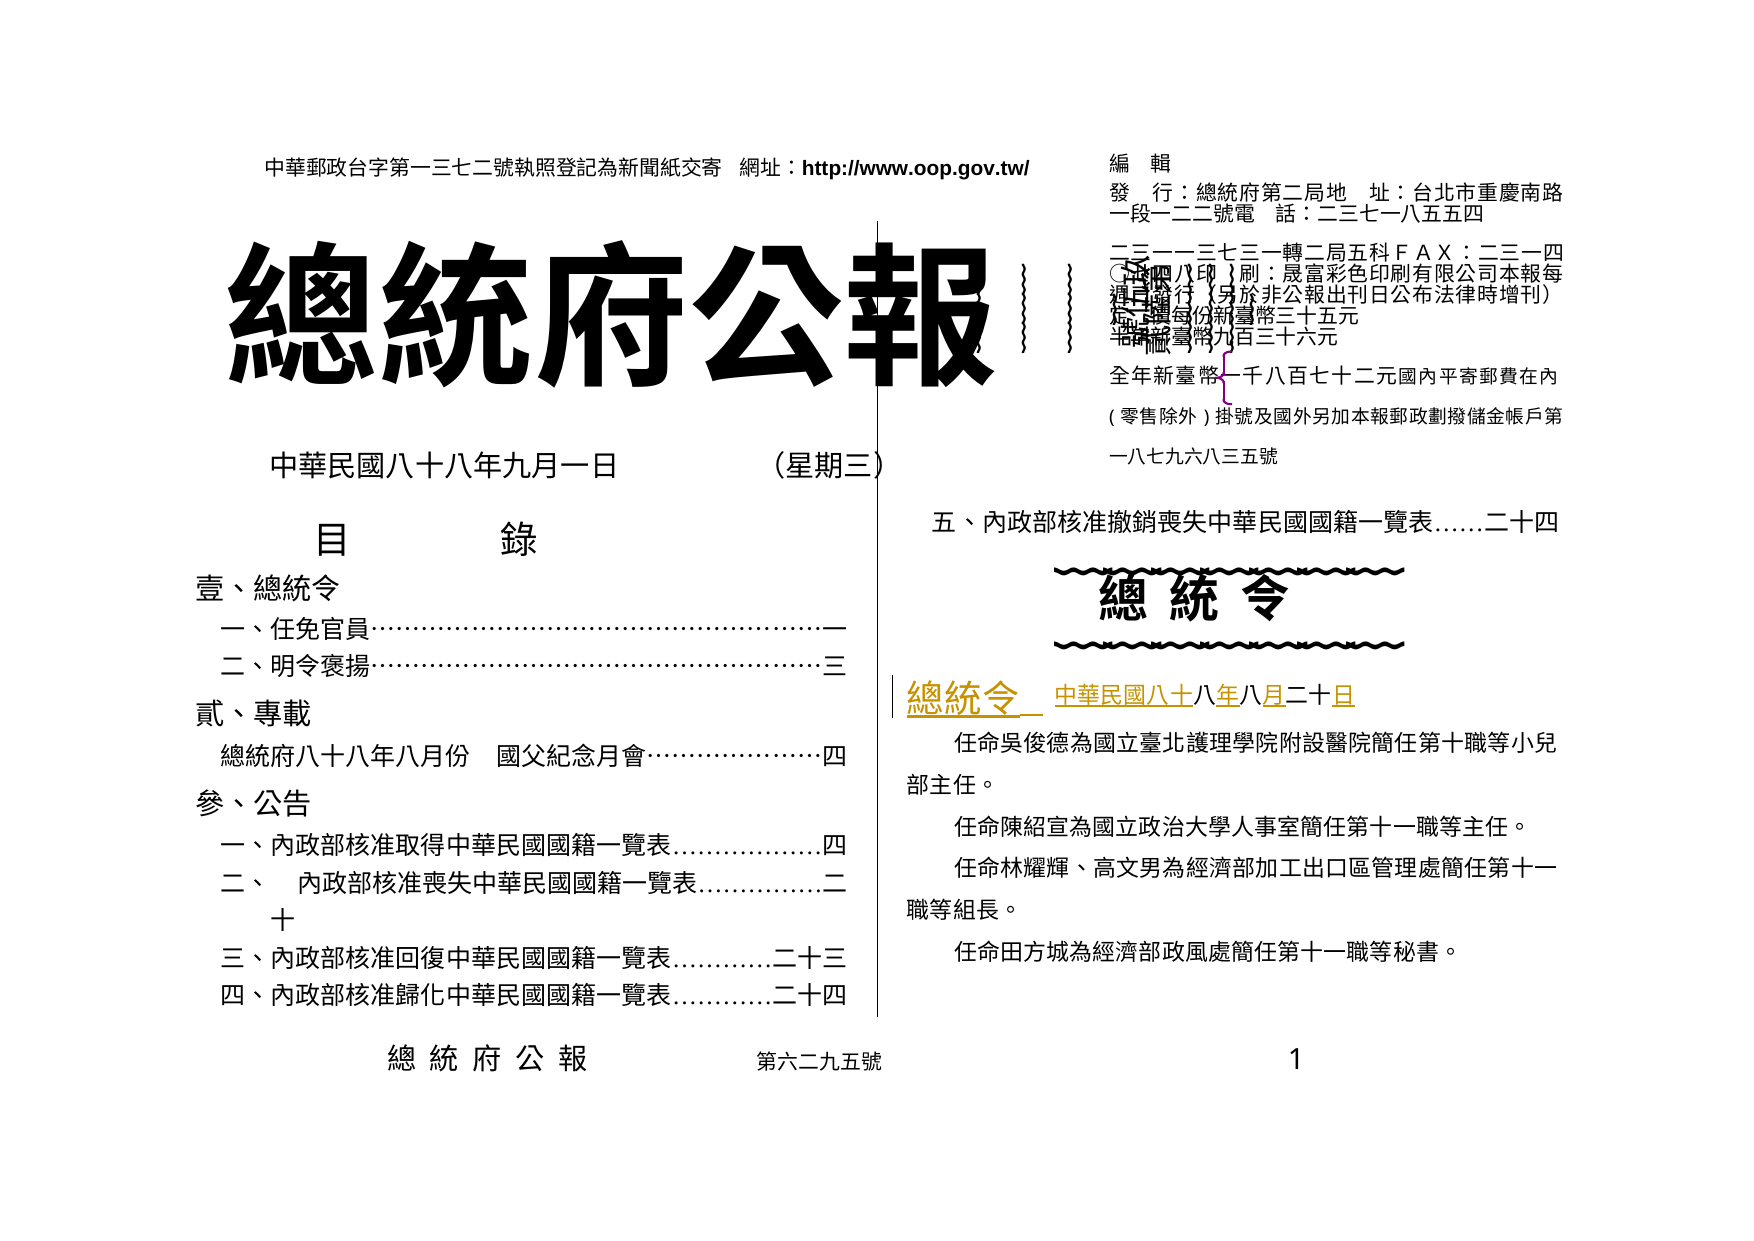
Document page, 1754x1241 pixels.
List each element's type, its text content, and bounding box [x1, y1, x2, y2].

text 二、明令褒揚………………………………………………三 [195, 646, 847, 683]
table_cell 中華民國八十八年八月二十日 [1051, 675, 1564, 718]
list 內政部核准喪失中華民國國籍一覽表……………二十 [220, 862, 847, 937]
table_cell 總統令 [1051, 577, 1564, 625]
table_header ﹏﹏﹏﹏﹏﹏﹏ [1051, 539, 1564, 577]
text 壹、總統令 [195, 566, 847, 608]
text 任命田方城為經濟部政風處簡任第十一職等秘書。 [907, 927, 1559, 968]
text 參、公告 [195, 773, 847, 825]
table_header [904, 539, 1051, 577]
text 一、內政部核准取得中華民國國籍一覽表………………四 [195, 825, 847, 862]
text 三、內政部核准回復中華民國國籍一覽表…………二十三 [195, 937, 847, 975]
text 任命吳俊德為國立臺北護理學院附設醫院簡任第十職等小兒部主任。 [907, 718, 1559, 802]
text 五、內政部核准撤銷喪失中華民國國籍一覽表……二十四 [907, 222, 1559, 539]
text 目 錄 [195, 222, 847, 566]
table_cell [904, 625, 1051, 675]
table_cell [904, 577, 1051, 625]
text 任命林耀輝、高文男為經濟部加工出口區管理處簡任第十一職等組長。 [907, 843, 1559, 927]
text 任命陳紹宣為國立政治大學人事室簡任第十一職等主任。 [907, 802, 1559, 843]
text 四、內政部核准歸化中華民國國籍一覽表…………二十四 [195, 975, 847, 1012]
text 總統府八十八年八月份 國父紀念月會…………………四 [195, 735, 847, 773]
table_cell ﹏﹏﹏﹏﹏﹏﹏ [1051, 625, 1564, 675]
table_cell 總統令 [904, 675, 1051, 718]
text 貳、專載 [195, 683, 847, 735]
text 一、任免官員………………………………………………一 [195, 608, 847, 646]
